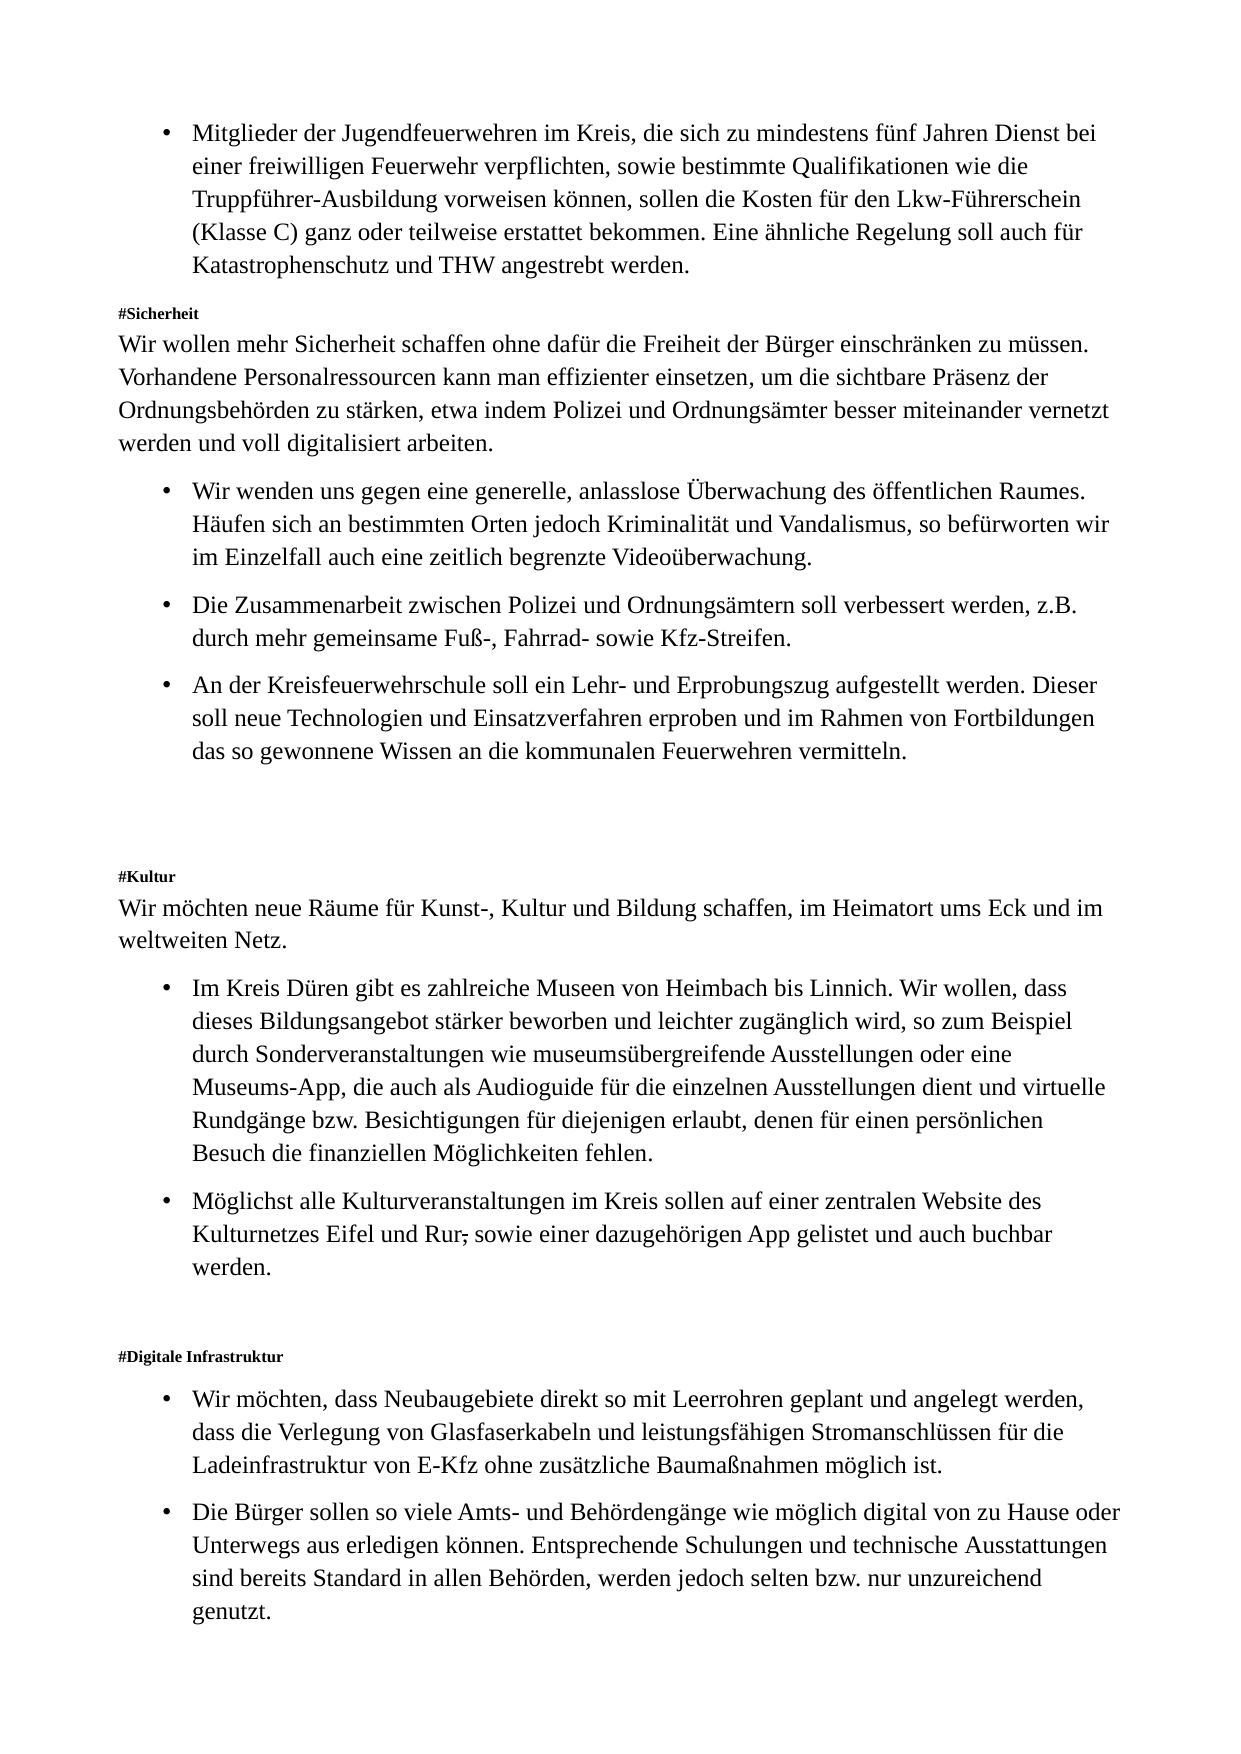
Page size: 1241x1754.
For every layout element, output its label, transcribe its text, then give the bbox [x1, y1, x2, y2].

list Die Zusammenarbeit zwischen Polizei und Ordnungsämtern soll verbessert werden, z.B. durch mehr gemeinsame Fuß-, Fahrrad- sowie Kfz-Streifen. [162, 590, 1122, 652]
list An der Kreisfeuerwehrschule soll ein Lehr- und Erprobungszug aufgestellt werden. Dieser soll neue Technologien und Einsatzverfahren erproben und im Rahmen von Fortbildungen das so gewonnene Wissen an die kommunalen Feuerwehren vermitteln. [162, 670, 1122, 765]
list Wir wenden uns gegen eine generelle, anlasslose Überwachung des öffentlichen Raumes. Häufen sich an bestimmten Orten jedoch Kriminalität und Vandalismus, so befürworten wir im Einzelfall auch eine zeitlich begrenzte Videoüberwachung. [162, 476, 1122, 571]
text Wir wollen mehr Sicherheit schaffen ohne dafür die Freiheit der Bürger einschränken zu müssen. Vorhandene Personalressourcen kann man effizienter einsetzen, um die sichtbare Präsenz der Ordnungsbehörden zu stärken, etwa indem Polizei und Ordnungsämter besser miteinander vernetzt werden und voll digitalisiert arbeiten. [118, 329, 1122, 457]
subtitle #Sicherheit [118, 304, 1122, 323]
text #Digitale Infrastruktur [118, 1347, 1122, 1366]
list Im Kreis Düren gibt es zahlreiche Museen von Heimbach bis Linnich. Wir wollen, dass dieses Bildungsangebot stärker beworben und leichter zugänglich wird, so zum Beispiel durch Sonderveranstaltungen wie museumsübergreifende Ausstellungen oder eine Museums-App, die auch als Audioguide für die einzelnen Ausstellungen dient und virtuelle Rundgänge bzw. Besichtigungen für diejenigen erlaubt, denen für einen persönlichen Besuch die finanziellen Möglichkeiten fehlen. [162, 973, 1122, 1167]
list Wir möchten, dass Neubaugebiete direkt so mit Leerrohren geplant und angelegt werden, dass die Verlegung von Glasfaserkabeln und leistungsfähigen Stromanschlüssen für die Ladeinfrastruktur von E-Kfz ohne zusätzliche Baumaßnahmen möglich ist. [162, 1384, 1122, 1478]
list Die Bürger sollen so viele Amts- und Behördengänge wie möglich digital von zu Hause oder Unterwegs aus erledigen können. Entsprechende Schulungen und technische Ausstattungen sind bereits Standard in allen Behörden, werden jedoch selten bzw. nur unzureichend genutzt. [162, 1497, 1122, 1625]
text Wir möchten neue Räume für Kunst-, Kultur und Bildung schaffen, im Heimatort ums Eck und im weltweiten Netz. [118, 893, 1122, 954]
list Möglichst alle Kulturveranstaltungen im Kreis sollen auf einer zentralen Website des Kulturnetzes Eifel und Rur, sowie einer dazugehörigen App gelistet und auch buchbar werden. [162, 1186, 1122, 1281]
subtitle #Kultur [118, 867, 1122, 886]
list Mitglieder der Jugendfeuerwehren im Kreis, die sich zu mindestens fünf Jahren Dienst bei einer freiwilligen Feuerwehr verpflichten, sowie bestimmte Qualifikationen wie die Truppführer-Ausbildung vorweisen können, sollen die Kosten für den Lkw-Führerschein (Klasse C) ganz oder teilweise erstattet bekommen. Eine ähnliche Regelung soll auch für Katastrophenschutz und THW angestrebt werden. [162, 118, 1122, 279]
